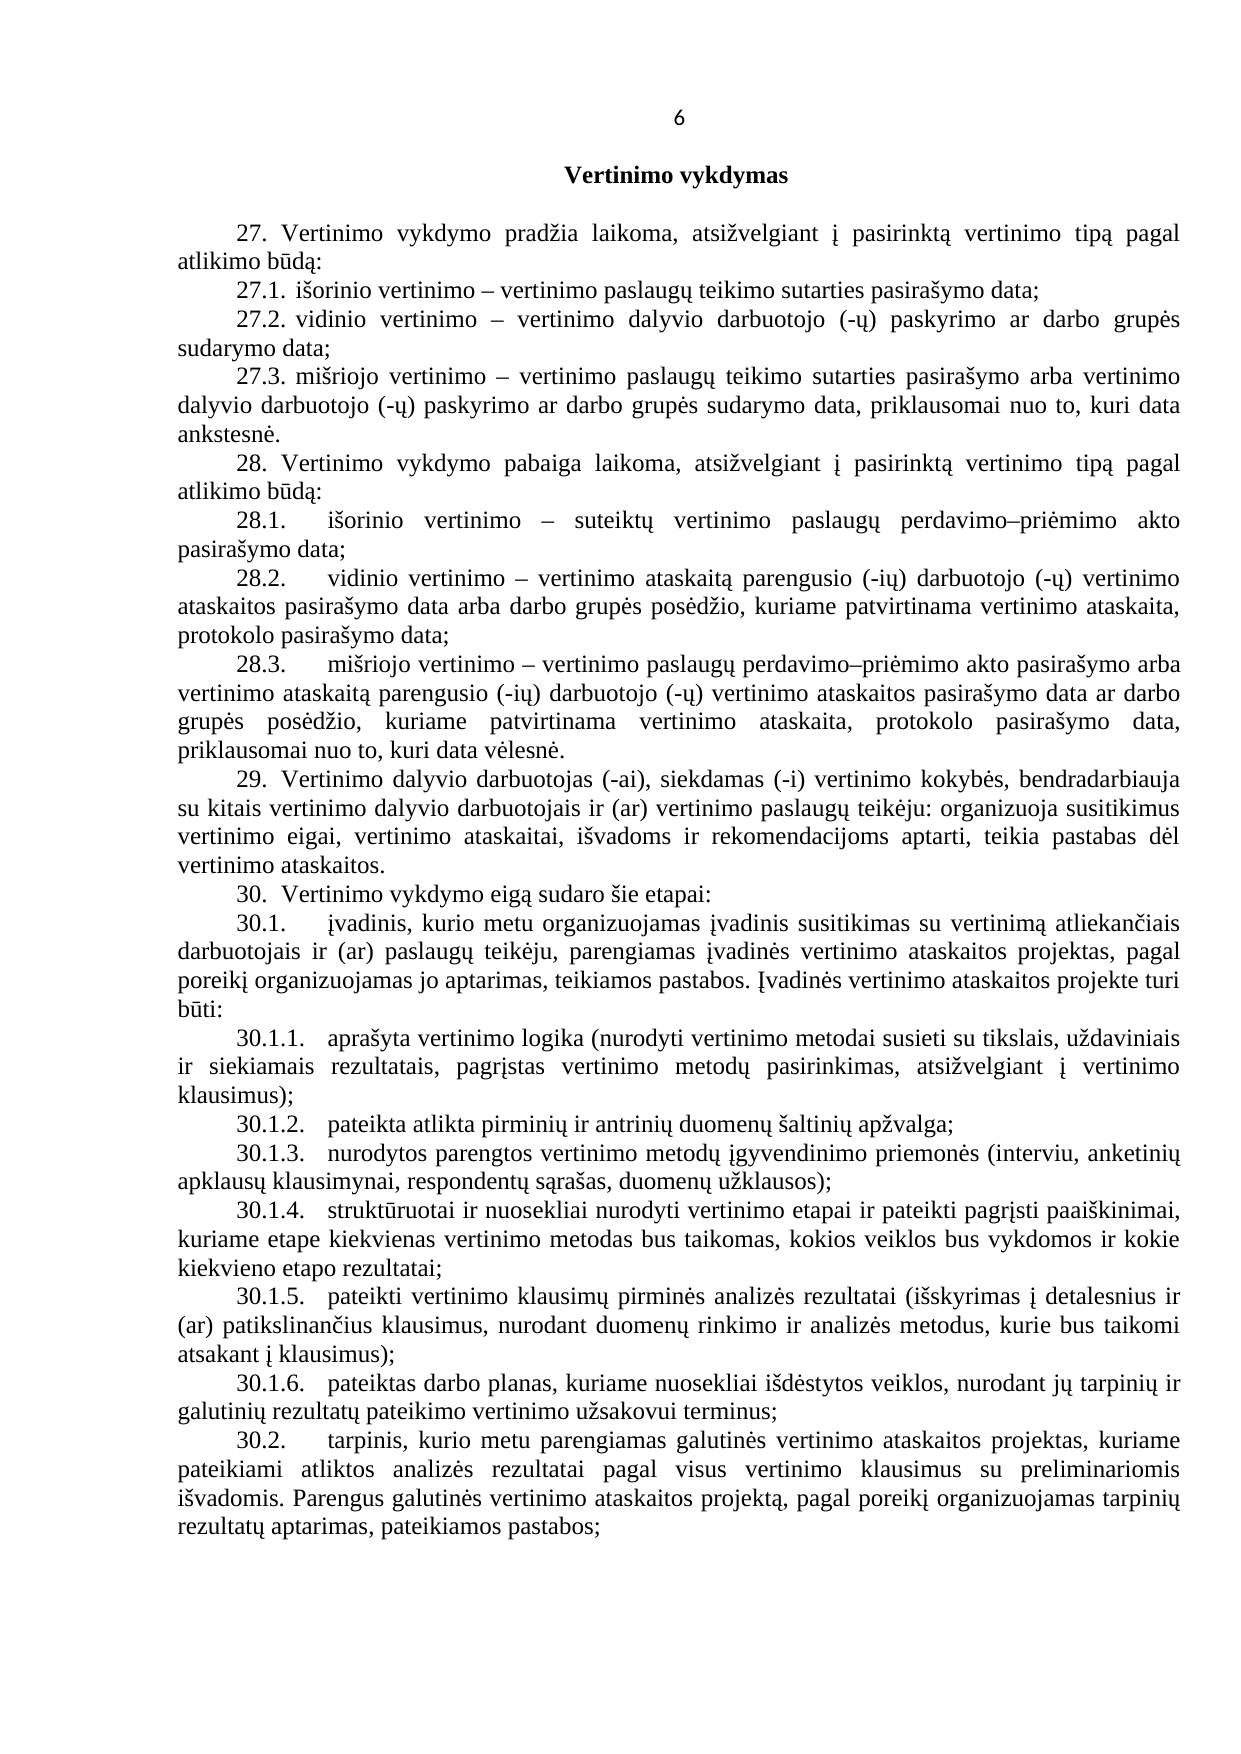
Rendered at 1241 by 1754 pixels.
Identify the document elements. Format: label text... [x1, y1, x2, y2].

text 30.1.3. nurodytos parengtos vertinimo metodų įgyvendinimo priemonės (interviu, anketinių apklausų klausimynai, respondentų sąrašas, duomenų užklausos); [177, 1138, 1181, 1195]
text 28. Vertinimo vykdymo pabaiga laikoma, atsižvelgiant į pasirinktą vertinimo tipą pagal atlikimo būdą: [177, 448, 1181, 505]
text 29. Vertinimo dalyvio darbuotojas (-ai), siekdamas (-i) vertinimo kokybės, bendradarbiauja su kitais vertinimo dalyvio darbuotojais ir (ar) vertinimo paslaugų teikėju: organizuoja susitikimus vertinimo eigai, vertinimo ataskaitai, išvadoms ir rekomendacijoms aptarti, teikia pastabas dėl vertinimo ataskaitos. [177, 764, 1181, 879]
text 30.1.1. aprašyta vertinimo logika (nurodyti vertinimo metodai susieti su tikslais, uždaviniais ir siekiamais rezultatais, pagrįstas vertinimo metodų pasirinkimas, atsižvelgiant į vertinimo klausimus); [177, 1023, 1181, 1109]
text 27. Vertinimo vykdymo pradžia laikoma, atsižvelgiant į pasirinktą vertinimo tipą pagal atlikimo būdą: [177, 218, 1181, 275]
text 30.1. įvadinis, kurio metu organizuojamas įvadinis susitikimas su vertinimą atliekančiais darbuotojais ir (ar) paslaugų teikėju, parengiamas įvadinės vertinimo ataskaitos projektas, pagal poreikį organizuojamas jo aptarimas, teikiamos pastabos. Įvadinės vertinimo ataskaitos projekte turi būti: [177, 908, 1181, 1023]
text 30.2. tarpinis, kurio metu parengiamas galutinės vertinimo ataskaitos projektas, kuriame pateikiami atliktos analizės rezultatai pagal visus vertinimo klausimus su preliminariomis išvadomis. Parengus galutinės vertinimo ataskaitos projektą, pagal poreikį organizuojamas tarpinių rezultatų aptarimas, pateikiamos pastabos; [177, 1425, 1181, 1540]
text 30.1.2. pateikta atlikta pirminių ir antrinių duomenų šaltinių apžvalga; [177, 1109, 1181, 1138]
subtitle Vertinimo vykdymas [177, 160, 1181, 189]
text 27.2. vidinio vertinimo – vertinimo dalyvio darbuotojo (-ų) paskyrimo ar darbo grupės sudarymo data; [177, 304, 1181, 361]
text 30.1.6. pateiktas darbo planas, kuriame nuosekliai išdėstytos veiklos, nurodant jų tarpinių ir galutinių rezultatų pateikimo vertinimo užsakovui terminus; [177, 1368, 1181, 1425]
text 28.2. vidinio vertinimo – vertinimo ataskaitą parengusio (-ių) darbuotojo (-ų) vertinimo ataskaitos pasirašymo data arba darbo grupės posėdžio, kuriame patvirtinama vertinimo ataskaita, protokolo pasirašymo data; [177, 563, 1181, 649]
text 28.1. išorinio vertinimo – suteiktų vertinimo paslaugų perdavimo–priėmimo akto pasirašymo data; [177, 505, 1181, 563]
text 30.1.5. pateikti vertinimo klausimų pirminės analizės rezultatai (išskyrimas į detalesnius ir (ar) patikslinančius klausimus, nurodant duomenų rinkimo ir analizės metodus, kurie bus taikomi atsakant į klausimus); [177, 1281, 1181, 1368]
text 27.1. išorinio vertinimo – vertinimo paslaugų teikimo sutarties pasirašymo data; [177, 275, 1181, 304]
text 30. Vertinimo vykdymo eigą sudaro šie etapai: [177, 879, 1181, 908]
text 28.3. mišriojo vertinimo – vertinimo paslaugų perdavimo–priėmimo akto pasirašymo arba vertinimo ataskaitą parengusio (-ių) darbuotojo (-ų) vertinimo ataskaitos pasirašymo data ar darbo grupės posėdžio, kuriame patvirtinama vertinimo ataskaita, protokolo pasirašymo data, priklausomai nuo to, kuri data vėlesnė. [177, 649, 1181, 764]
text 30.1.4. struktūruotai ir nuosekliai nurodyti vertinimo etapai ir pateikti pagrįsti paaiškinimai, kuriame etape kiekvienas vertinimo metodas bus taikomas, kokios veiklos bus vykdomos ir kokie kiekvieno etapo rezultatai; [177, 1195, 1181, 1281]
text 27.3. mišriojo vertinimo – vertinimo paslaugų teikimo sutarties pasirašymo arba vertinimo dalyvio darbuotojo (-ų) paskyrimo ar darbo grupės sudarymo data, priklausomai nuo to, kuri data ankstesnė. [177, 361, 1181, 448]
